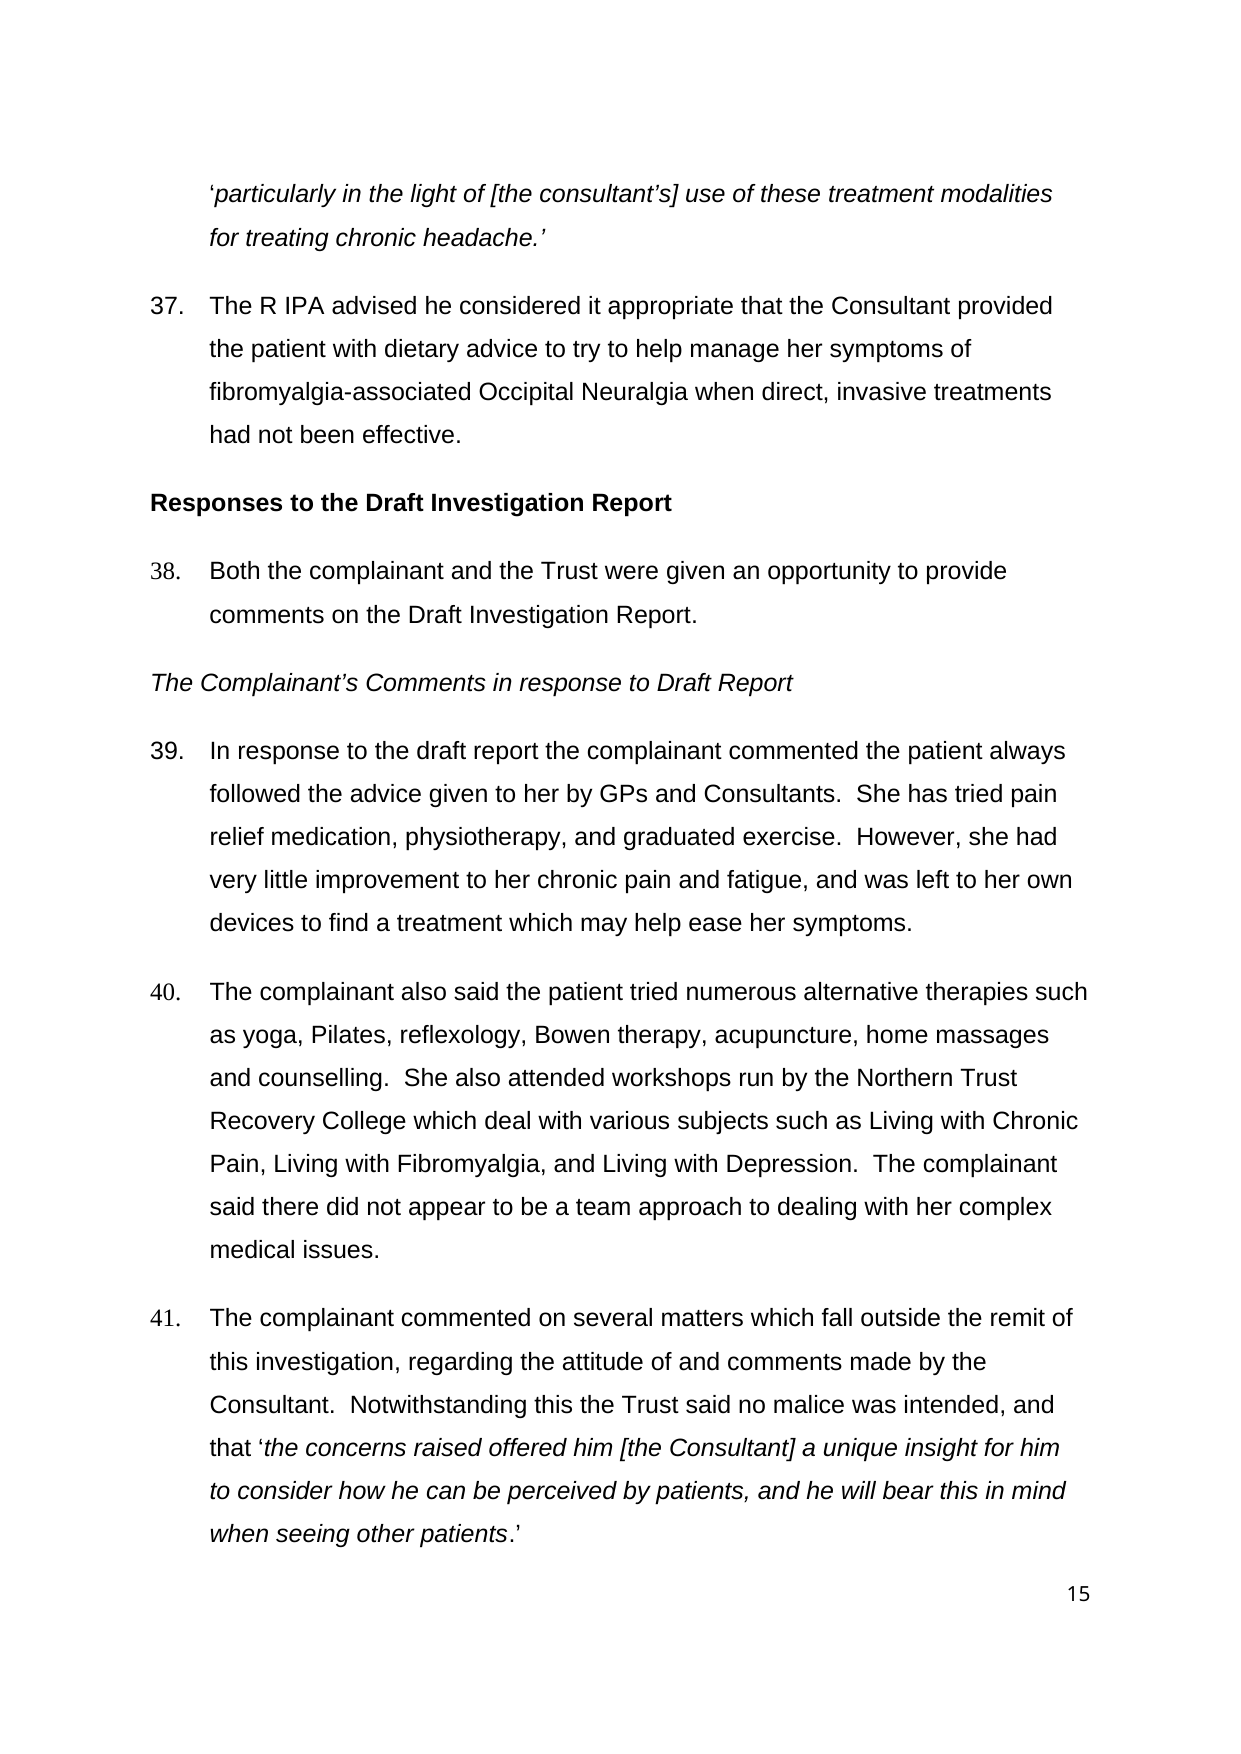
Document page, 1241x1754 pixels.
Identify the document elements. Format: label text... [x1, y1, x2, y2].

list The R IPA advised he considered it appropriate that the Consultant provided the patient with dietary advice to try to help manage her symptoms of fibromyalgia-associated Occipital Neuralgia when direct, invasive treatments had not been effective. [150, 291, 1090, 449]
list The complainant commented on several matters which fall outside the remit of this investigation, regarding the attitude of and comments made by the Consultant. Notwithstanding this the Trust said no malice was intended, and that ‘the concerns raised offered him [the Consultant] a unique insight for him to consider how he can be perceived by patients, and he will bear this in mind when seeing other patients.’ [150, 1303, 1090, 1548]
list Both the complainant and the Trust were given an opportunity to provide comments on the Draft Investigation Report. [150, 556, 1090, 628]
text Responses to the Draft Investigation Report [150, 488, 1090, 517]
list In response to the draft report the complainant commented the patient always followed the advice given to her by GPs and Consultants. She has tried pain relief medication, physiotherapy, and graduated exercise. However, she had very little improvement to her chronic pain and fatigue, and was left to her own devices to find a treatment which may help ease her symptoms. [150, 736, 1090, 937]
list ‘particularly in the light of [the consultant’s] use of these treatment modalities for treating chronic headache.’ [150, 179, 1090, 251]
list The complainant also said the patient tried numerous alternative therapies such as yoga, Pilates, reflexology, Bowen therapy, acupuncture, home massages and counselling. She also attended workshops run by the Northern Trust Recovery College which deal with various subjects such as Living with Chronic Pain, Living with Fibromyalgia, and Living with Depression. The complainant said there did not appear to be a team approach to dealing with her complex medical issues. [150, 976, 1090, 1264]
text The Complainant’s Comments in response to Draft Report [150, 668, 1090, 696]
